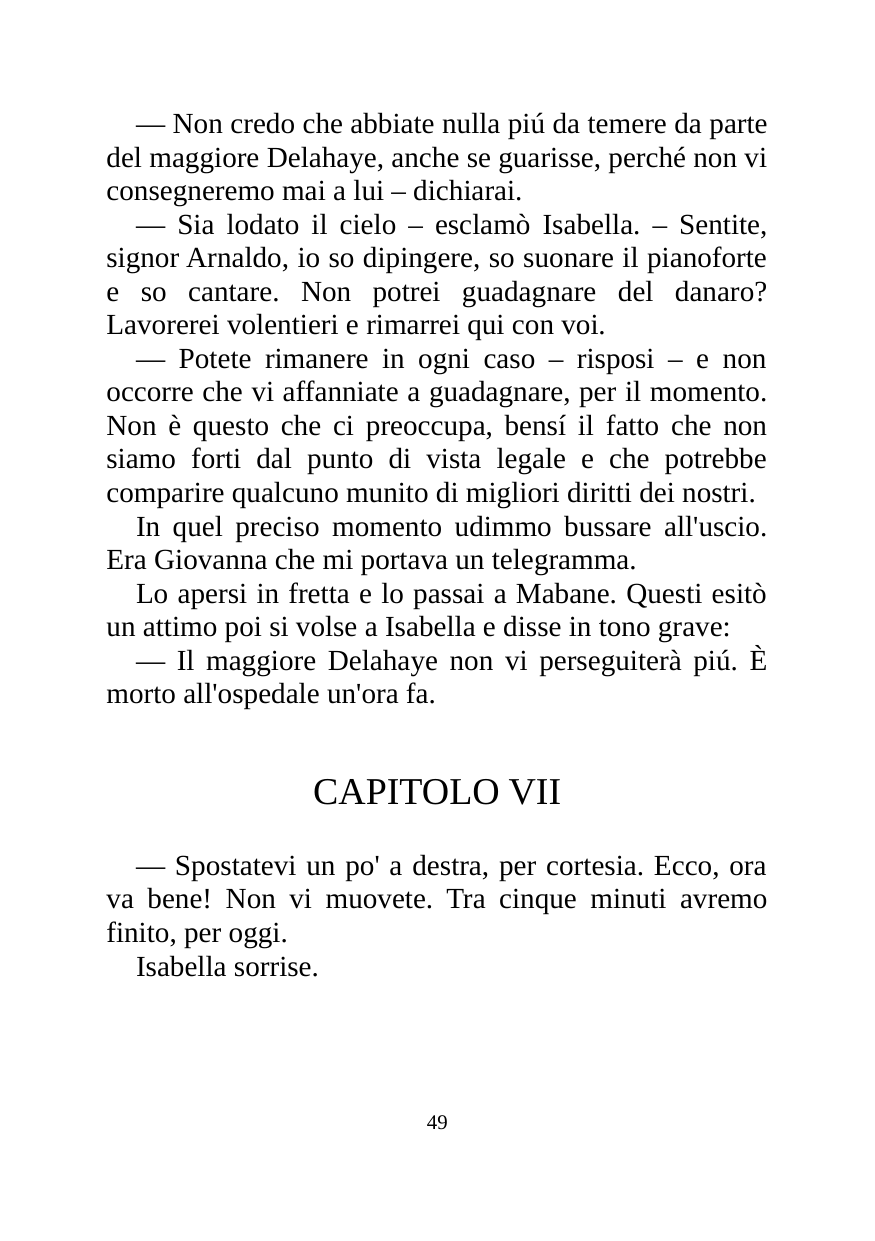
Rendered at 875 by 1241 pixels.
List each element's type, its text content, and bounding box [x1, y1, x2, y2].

text Isabella sorrise. [106, 949, 768, 982]
text — Potete rimanere in ogni caso – risposi – e non occorre che vi affanniate a guadagnare, per il momento. Non è questo che ci preoccupa, bensí il fatto che non siamo forti dal punto di vista legale e che potrebbe comparire qualcuno munito di migliori diritti dei nostri. [106, 341, 768, 509]
text — Sia lodato il cielo – esclamò Isabella. – Sentite, signor Arnaldo, io so dipingere, so suonare il pianoforte e so cantare. Non potrei guadagnare del danaro? Lavorerei volentieri e rimarrei qui con voi. [106, 207, 768, 341]
text — Il maggiore Delahaye non vi perseguiterà piú. È morto all'ospedale un'ora fa. [106, 643, 768, 710]
text In quel preciso momento udimmo bussare all'uscio. Era Giovanna che mi portava un telegramma. [106, 509, 768, 576]
subtitle CAPITOLO VII [106, 769, 768, 813]
text — Spostatevi un po' a destra, per cortesia. Ecco, ora va bene! Non vi muovete. Tra cinque minuti avremo finito, per oggi. [106, 848, 768, 949]
text Lo apersi in fretta e lo passai a Mabane. Questi esitò un attimo poi si volse a Isabella e disse in tono grave: [106, 576, 768, 643]
text — Non credo che abbiate nulla piú da temere da parte del maggiore Delahaye, anche se guarisse, perché non vi consegneremo mai a lui – dichiarai. [106, 106, 768, 207]
